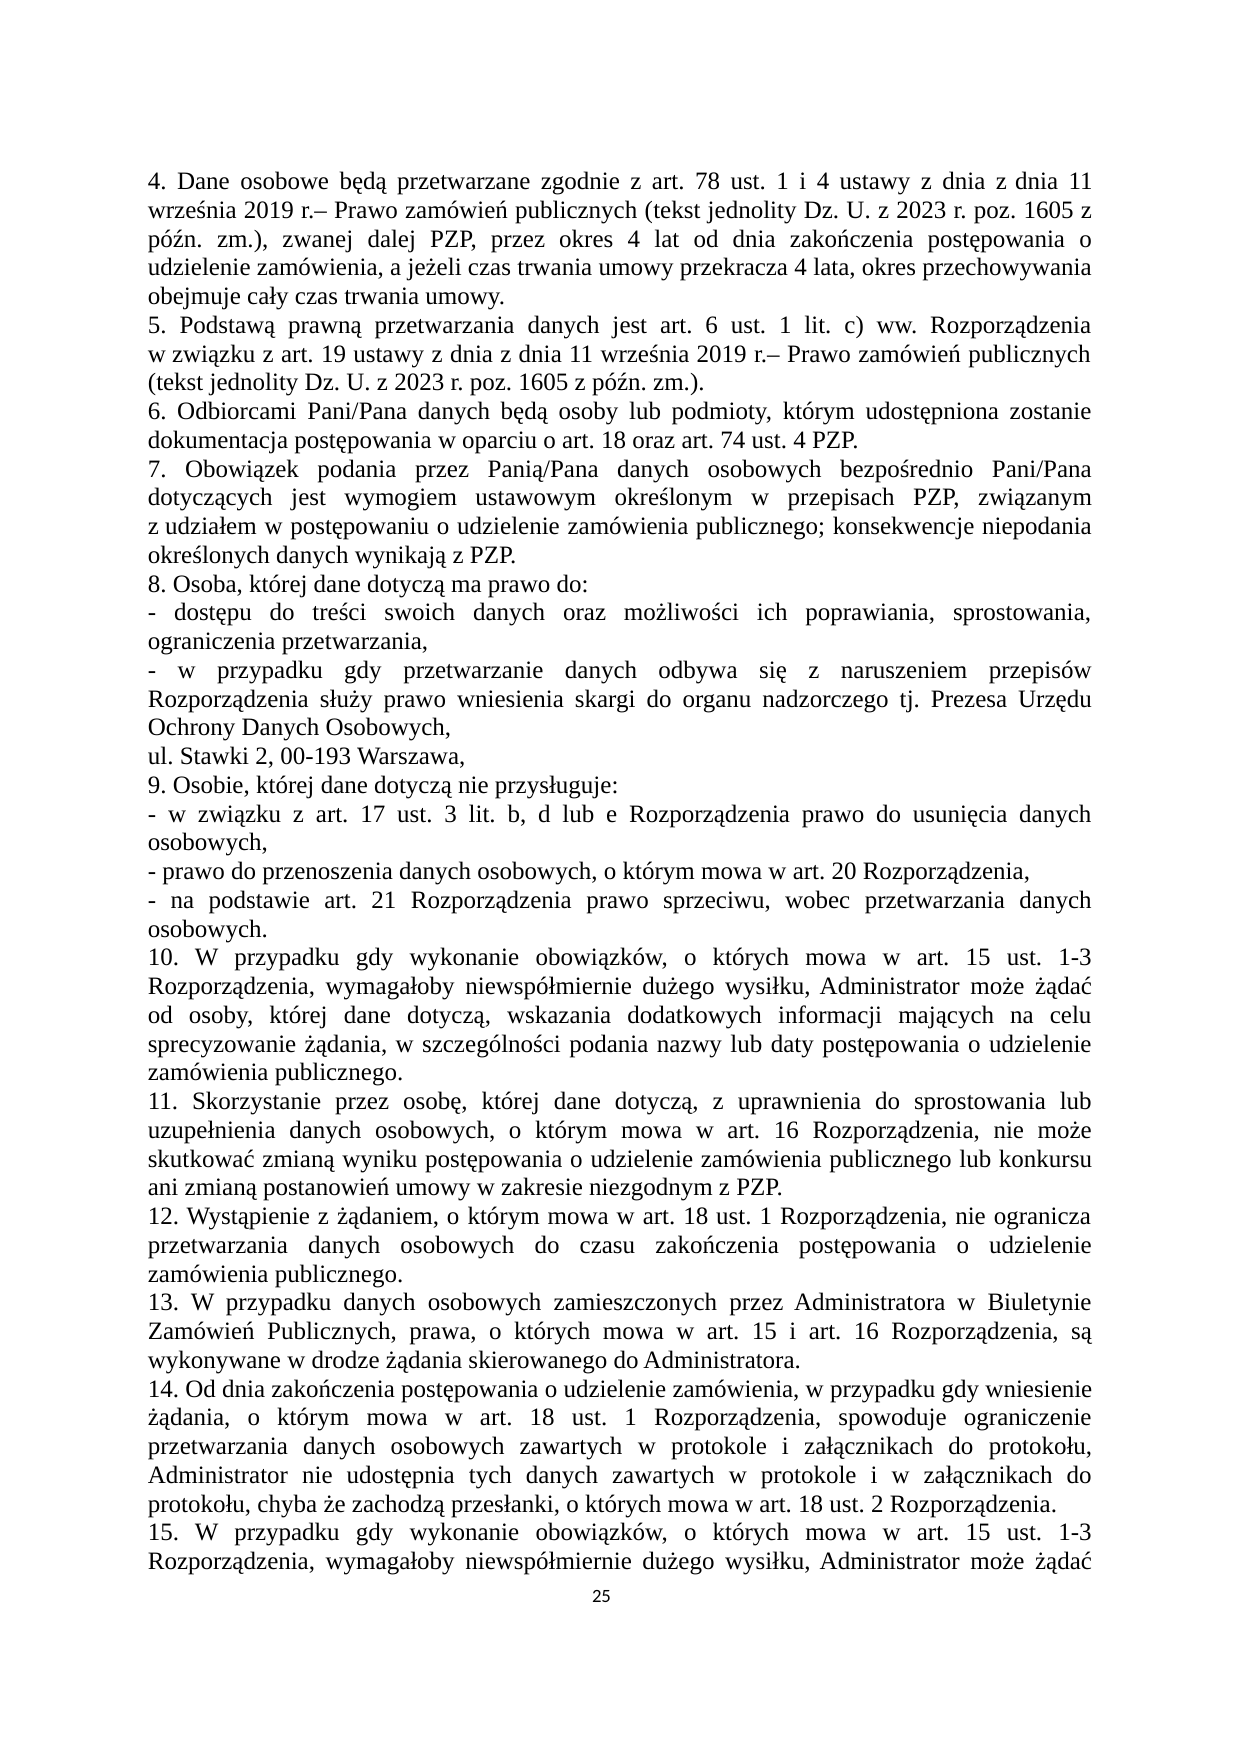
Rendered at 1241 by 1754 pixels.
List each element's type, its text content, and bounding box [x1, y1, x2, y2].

text - w przypadku gdy przetwarzanie danych odbywa się z naruszeniem przepisów Rozporządzenia służy prawo wniesienia skargi do organu nadzorczego tj. Prezesa Urzędu Ochrony Danych Osobowych, [148, 655, 1093, 741]
text 7. Obowiązek podania przez Panią/Pana danych osobowych bezpośrednio Pani/Pana dotyczących jest wymogiem ustawowym określonym w przepisach PZP, związanym z udziałem w postępowaniu o udzielenie zamówienia publicznego; konsekwencje niepodania określonych danych wynikają z PZP. [148, 454, 1093, 569]
text 15. W przypadku gdy wykonanie obowiązków, o których mowa w art. 15 ust. 1-3 Rozporządzenia, wymagałoby niewspółmiernie dużego wysiłku, Administrator może żądać [148, 1517, 1093, 1575]
text 12. Wystąpienie z żądaniem, o którym mowa w art. 18 ust. 1 Rozporządzenia, nie ogranicza przetwarzania danych osobowych do czasu zakończenia postępowania o udzielenie zamówienia publicznego. [148, 1201, 1093, 1287]
text 13. W przypadku danych osobowych zamieszczonych przez Administratora w Biuletynie Zamówień Publicznych, prawa, o których mowa w art. 15 i art. 16 Rozporządzenia, są wykonywane w drodze żądania skierowanego do Administratora. [148, 1287, 1093, 1374]
text 8. Osoba, której dane dotyczą ma prawo do: [148, 569, 1093, 597]
text - prawo do przenoszenia danych osobowych, o którym mowa w art. 20 Rozporządzenia, [148, 856, 1093, 885]
text 11. Skorzystanie przez osobę, której dane dotyczą, z uprawnienia do sprostowania lub uzupełnienia danych osobowych, o którym mowa w art. 16 Rozporządzenia, nie może skutkować zmianą wyniku postępowania o udzielenie zamówienia publicznego lub konkursu ani zmianą postanowień umowy w zakresie niezgodnym z PZP. [148, 1086, 1093, 1201]
text 14. Od dnia zakończenia postępowania o udzielenie zamówienia, w przypadku gdy wniesienie żądania, o którym mowa w art. 18 ust. 1 Rozporządzenia, spowoduje ograniczenie przetwarzania danych osobowych zawartych w protokole i załącznikach do protokołu, Administrator nie udostępnia tych danych zawartych w protokole i w załącznikach do protokołu, chyba że zachodzą przesłanki, o których mowa w art. 18 ust. 2 Rozporządzenia. [148, 1374, 1093, 1517]
text 4. Dane osobowe będą przetwarzane zgodnie z art. 78 ust. 1 i 4 ustawy z dnia z dnia 11 września 2019 r.– Prawo zamówień publicznych (tekst jednolity Dz. U. z 2023 r. poz. 1605 z późn. zm.), zwanej dalej PZP, przez okres 4 lat od dnia zakończenia postępowania o udzielenie zamówienia, a jeżeli czas trwania umowy przekracza 4 lata, okres przechowywania obejmuje cały czas trwania umowy. [148, 166, 1093, 310]
text - na podstawie art. 21 Rozporządzenia prawo sprzeciwu, wobec przetwarzania danych osobowych. [148, 885, 1093, 942]
text 9. Osobie, której dane dotyczą nie przysługuje: [148, 770, 1093, 799]
text - dostępu do treści swoich danych oraz możliwości ich poprawiania, sprostowania, ograniczenia przetwarzania, [148, 597, 1093, 655]
text 10. W przypadku gdy wykonanie obowiązków, o których mowa w art. 15 ust. 1-3 Rozporządzenia, wymagałoby niewspółmiernie dużego wysiłku, Administrator może żądać od osoby, której dane dotyczą, wskazania dodatkowych informacji mających na celu sprecyzowanie żądania, w szczególności podania nazwy lub daty postępowania o udzielenie zamówienia publicznego. [148, 942, 1093, 1086]
text ul. Stawki 2, 00-193 Warszawa, [148, 741, 1093, 770]
text 6. Odbiorcami Pani/Pana danych będą osoby lub podmioty, którym udostępniona zostanie dokumentacja postępowania w oparciu o art. 18 oraz art. 74 ust. 4 PZP. [148, 396, 1093, 454]
text 5. Podstawą prawną przetwarzania danych jest art. 6 ust. 1 lit. c) ww. Rozporządzenia w związku z art. 19 ustawy z dnia z dnia 11 września 2019 r.– Prawo zamówień publicznych (tekst jednolity Dz. U. z 2023 r. poz. 1605 z późn. zm.). [148, 310, 1093, 396]
text - w związku z art. 17 ust. 3 lit. b, d lub e Rozporządzenia prawo do usunięcia danych osobowych, [148, 799, 1093, 856]
